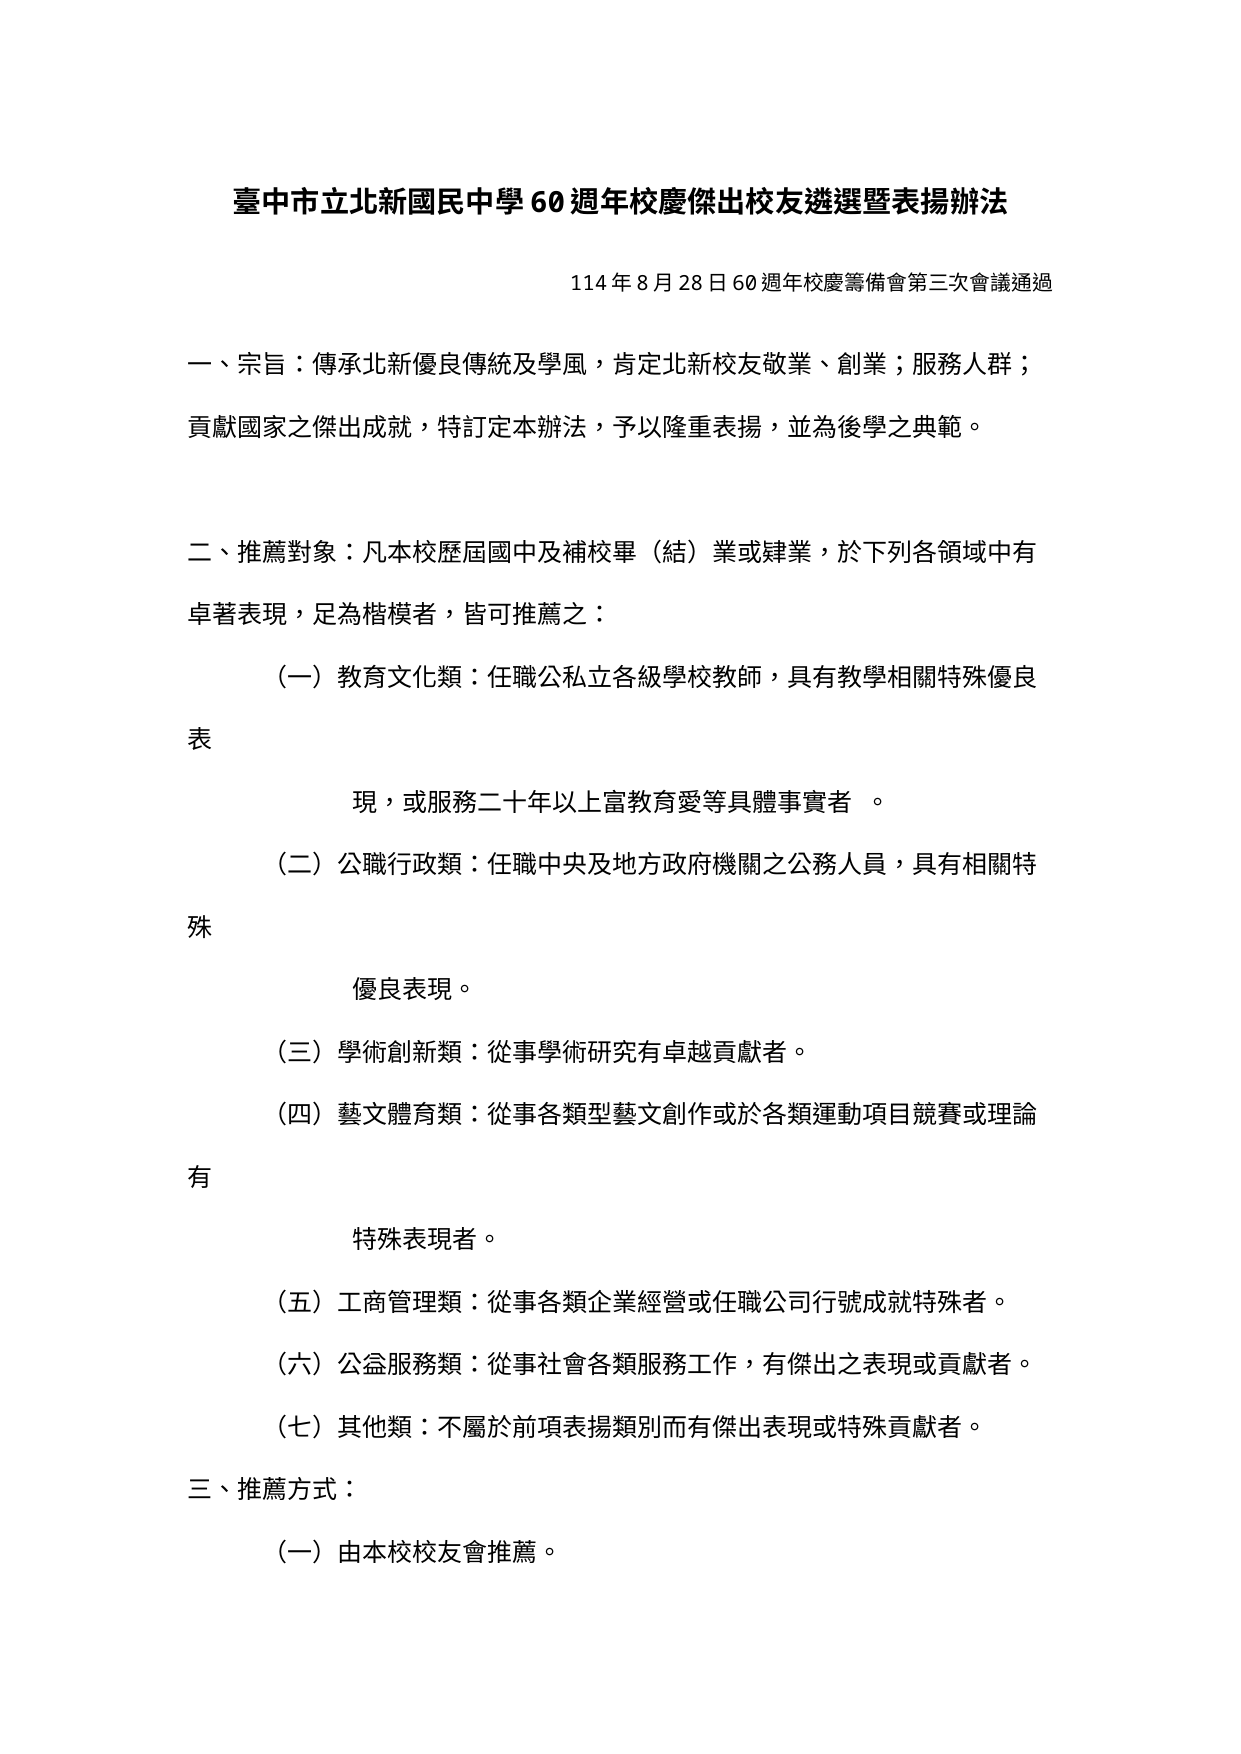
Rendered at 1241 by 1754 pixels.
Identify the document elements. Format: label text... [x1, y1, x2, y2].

text （一）由本校校友會推薦。 [187, 1509, 1053, 1571]
text （四）藝文體育類：從事各類型藝文創作或於各類運動項目競賽或理論有 [187, 1071, 1053, 1196]
text 優良表現。 [187, 946, 1053, 1009]
text （一）教育文化類：任職公私立各級學校教師，具有教學相關特殊優良表 [187, 634, 1053, 759]
text 二、推薦對象：凡本校歷屆國中及補校畢（結）業或肄業，於下列各領域中有卓著表現，足為楷模者，皆可推薦之： [187, 509, 1053, 634]
text 臺中市立北新國民中學60週年校慶傑出校友遴選暨表揚辦法 [187, 158, 1053, 221]
text 現，或服務二十年以上富教育愛等具體事實者 。 [187, 759, 1053, 821]
text （七）其他類：不屬於前項表揚類別而有傑出表現或特殊貢獻者。 [187, 1384, 1053, 1446]
text （六）公益服務類：從事社會各類服務工作，有傑出之表現或貢獻者。 [187, 1321, 1053, 1384]
text （五）工商管理類：從事各類企業經營或任職公司行號成就特殊者。 [187, 1259, 1053, 1321]
text 114年8月28日60週年校慶籌備會第三次會議通過 [187, 240, 1053, 302]
text （三）學術創新類：從事學術研究有卓越貢獻者。 [187, 1009, 1053, 1071]
text 三、推薦方式： [187, 1446, 1053, 1509]
text （二）公職行政類：任職中央及地方政府機關之公務人員，具有相關特殊 [187, 821, 1053, 946]
text 特殊表現者。 [187, 1196, 1053, 1259]
text 一、宗旨：傳承北新優良傳統及學風，肯定北新校友敬業、創業；服務人群；貢獻國家之傑出成就，特訂定本辦法，予以隆重表揚，並為後學之典範。 [187, 321, 1053, 446]
